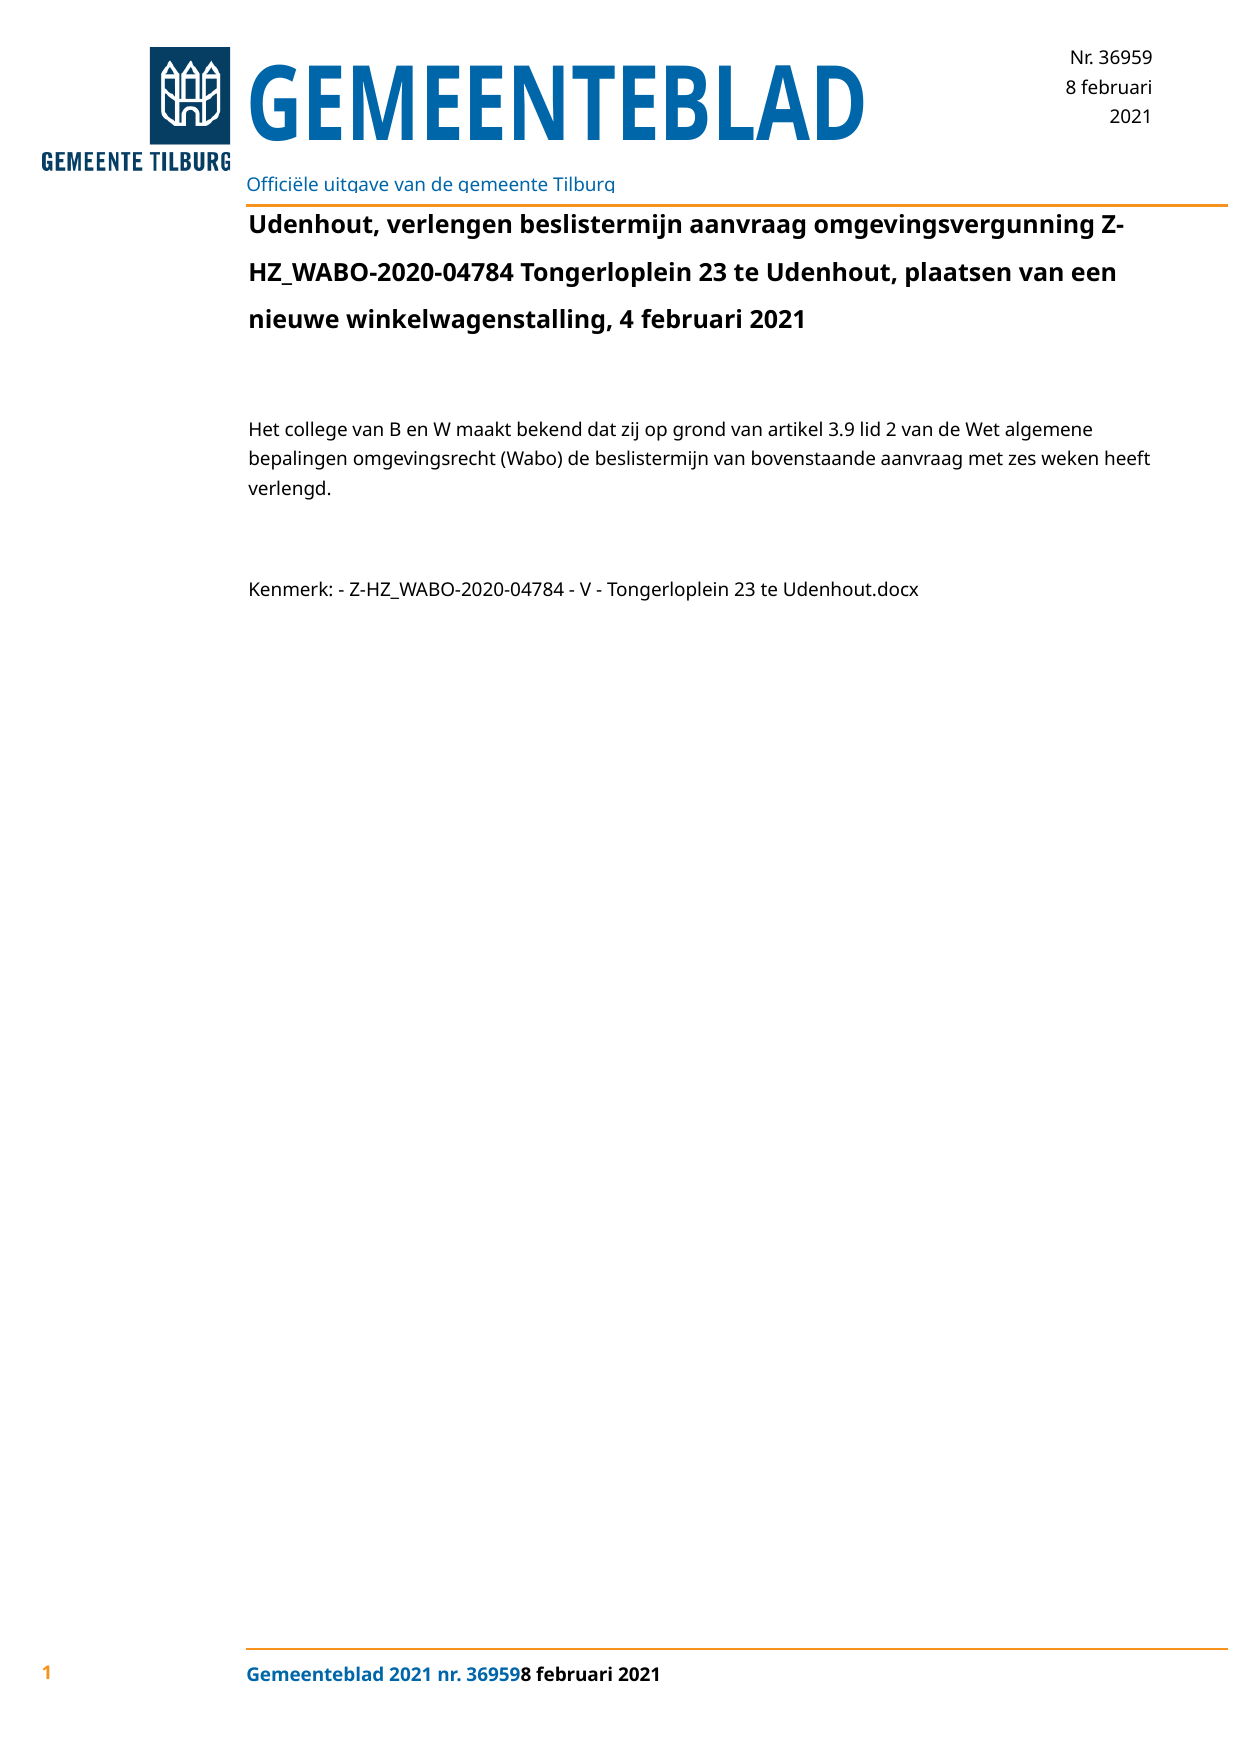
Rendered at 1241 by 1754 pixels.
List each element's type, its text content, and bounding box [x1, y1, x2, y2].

text Het college van B en W maakt bekend dat zij op grond van artikel 3.9 lid 2 van de Wet algemene bepalingen omgevingsrecht (Wabo) de beslistermijn van bovenstaande aanvraag met zes weken heeft verlengd. [248, 416, 1152, 501]
text Udenhout, verlengen beslistermijn aanvraag omgevingsvergunning Z-HZ_WABO-2020-04784 Tongerloplein 23 te Udenhout, plaatsen van een nieuwe winkelwagenstalling, 4 februari 2021 [248, 207, 1152, 336]
picture [41, 47, 231, 172]
text Kenmerk: - Z-HZ_WABO-2020-04784 - V - Tongerloplein 23 te Udenhout.docx [248, 576, 1152, 602]
